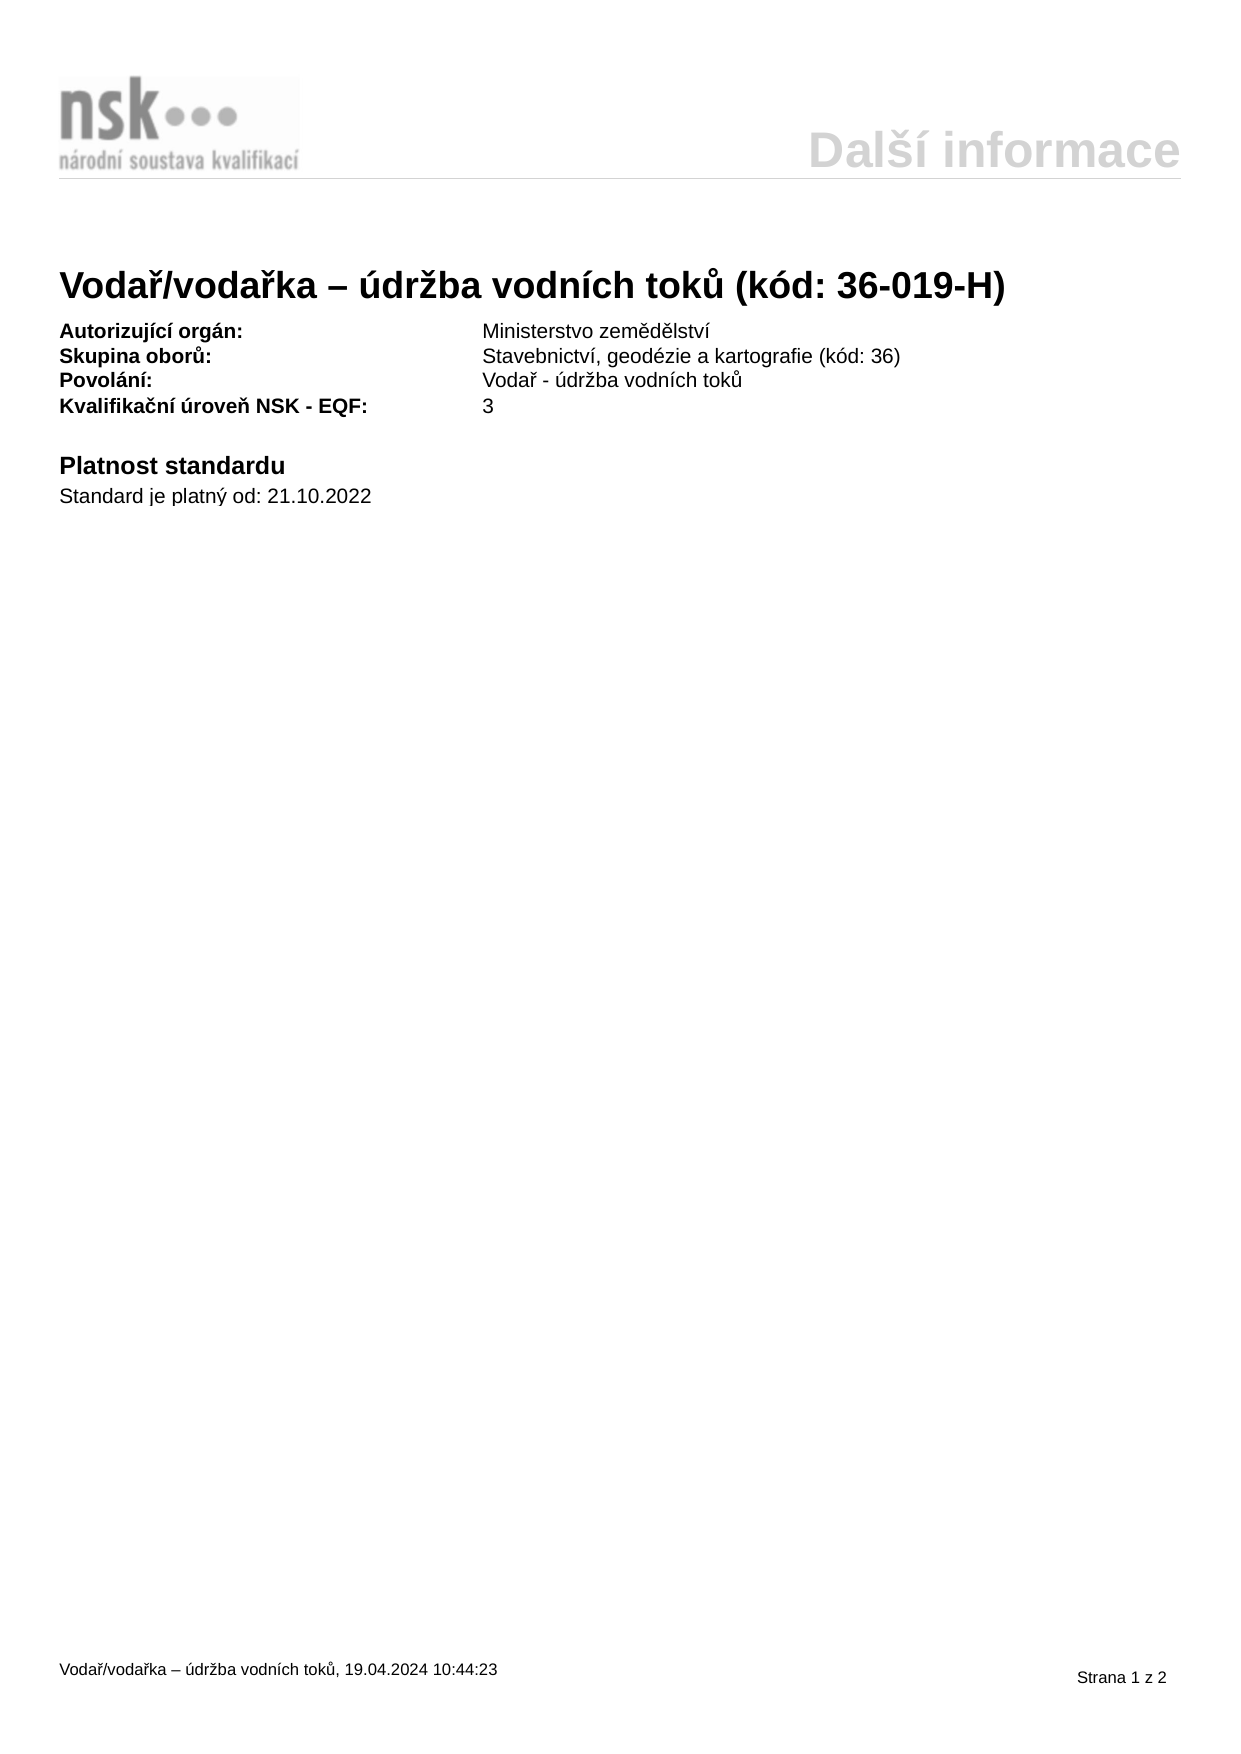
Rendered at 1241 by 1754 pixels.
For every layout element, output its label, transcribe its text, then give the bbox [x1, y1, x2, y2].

table_cell [119, 418, 482, 447]
table_header [620, 59, 627, 172]
table_cell Stavebnictví, geodézie a kartografie (kód: 36) [482, 344, 1181, 368]
table_cell [119, 307, 482, 319]
table_cell [482, 196, 619, 224]
table_cell Vodař/vodařka – údržba vodních toků, 19.04.2024 10:44:23 [59, 1660, 861, 1696]
table_cell Platnost standardu [59, 448, 1181, 483]
table_cell [119, 1106, 482, 1383]
table_cell [482, 418, 619, 447]
table_cell [627, 418, 861, 447]
table_cell [1167, 806, 1181, 1106]
table_cell [119, 1384, 482, 1659]
table_cell [861, 196, 1167, 224]
table_cell [59, 172, 119, 178]
table_cell [59, 1106, 119, 1383]
table_cell [627, 506, 861, 806]
table_cell [482, 506, 619, 806]
table_cell [619, 172, 627, 178]
table_cell [59, 179, 1181, 196]
table_cell [1167, 1106, 1181, 1383]
table_cell Ministerstvo zemědělství [482, 319, 1181, 344]
table_cell Vodař - údržba vodních toků [482, 368, 1181, 393]
table_cell [482, 1106, 619, 1383]
table_cell 3 [482, 394, 1181, 417]
table_cell [482, 806, 619, 1106]
table_cell Povolání: [59, 368, 482, 392]
table_cell [619, 418, 627, 447]
table_cell Vodař/vodařka – údržba vodních toků (kód: 36-019-H) [59, 224, 1181, 307]
table_cell [119, 196, 482, 224]
table_cell [627, 1384, 861, 1659]
picture [58, 59, 620, 172]
table_cell [861, 506, 1167, 806]
table_cell [1167, 1384, 1181, 1659]
table_cell [619, 1106, 627, 1383]
table_cell [619, 1384, 627, 1659]
table_cell [482, 1384, 619, 1659]
table_cell [59, 196, 119, 224]
table_cell [627, 196, 861, 224]
table_cell [619, 506, 627, 806]
table_cell [619, 196, 627, 224]
table_cell [482, 172, 619, 178]
table_cell Kvalifikační úroveň NSK - EQF: [59, 394, 482, 417]
table_cell [1167, 196, 1181, 224]
table_cell [1167, 506, 1181, 806]
table_cell [119, 806, 482, 1106]
table_cell [861, 1106, 1167, 1383]
table_cell [861, 1384, 1167, 1659]
table_cell [1167, 307, 1181, 319]
table_cell [627, 1106, 861, 1383]
table_cell [59, 1384, 119, 1659]
table_cell [1167, 418, 1181, 447]
table_cell [861, 307, 1167, 319]
table_cell [627, 307, 861, 319]
table_cell [861, 806, 1167, 1106]
table_cell [59, 506, 119, 806]
table_header Další informace [627, 59, 1181, 178]
table_cell Skupina oborů: [59, 344, 482, 368]
table_cell [619, 806, 627, 1106]
table_cell Strana 1 z 2 [861, 1660, 1167, 1696]
table_cell Autorizující orgán: [59, 319, 482, 343]
table_cell [1167, 1660, 1181, 1696]
table_cell [482, 307, 619, 319]
table_cell [119, 506, 482, 806]
table_cell [619, 307, 627, 319]
table_cell Standard je platný od: 21.10.2022 [59, 484, 1181, 506]
table_cell [861, 418, 1167, 447]
table_cell [59, 307, 119, 319]
table_cell [119, 172, 482, 178]
table_cell [627, 806, 861, 1106]
table_cell [59, 806, 119, 1106]
table_cell [59, 418, 119, 447]
